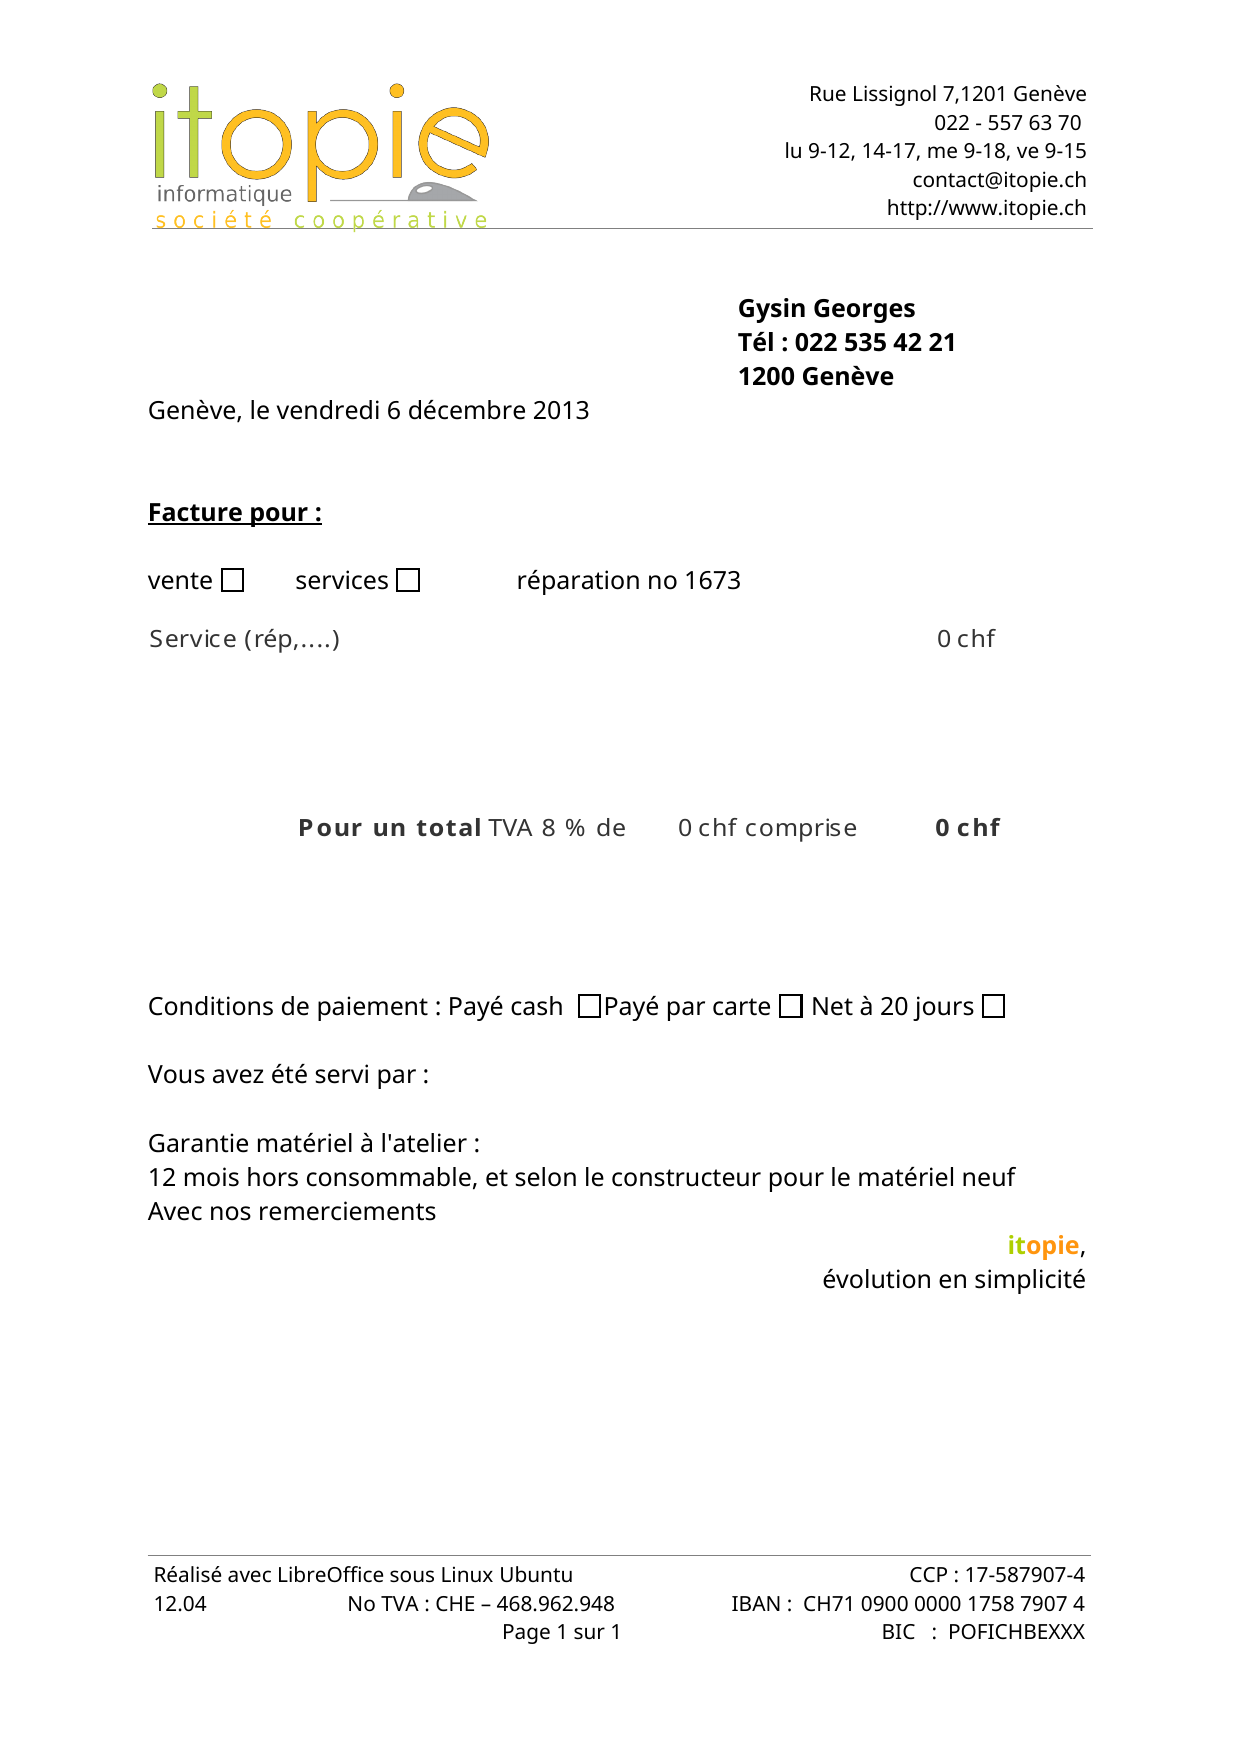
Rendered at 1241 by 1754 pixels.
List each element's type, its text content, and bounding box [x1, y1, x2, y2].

text Tél : 022 535 42 21 [148, 324, 1093, 358]
text itopie, [148, 1227, 1093, 1262]
text Garantie matériel à l'atelier : [148, 1125, 1093, 1159]
text vente services réparation no 1673 [148, 563, 1093, 597]
text 12 mois hors consommable, et selon le constructeur pour le matériel neuf [148, 1159, 1093, 1193]
text Avec nos remerciements [148, 1193, 1093, 1227]
text évolution en simplicité [148, 1262, 1093, 1296]
text Facture pour : [148, 495, 1093, 529]
text Vous avez été servi par : [148, 1057, 1093, 1091]
text 1200 Genève [148, 358, 1093, 392]
text Genève, le vendredi 6 décembre 2013 [148, 392, 1093, 427]
picture [138, 72, 500, 244]
text Conditions de paiement : Payé cash Payé par carte Net à 20 jours [148, 989, 1093, 1023]
text Gysin Georges [148, 290, 1093, 324]
